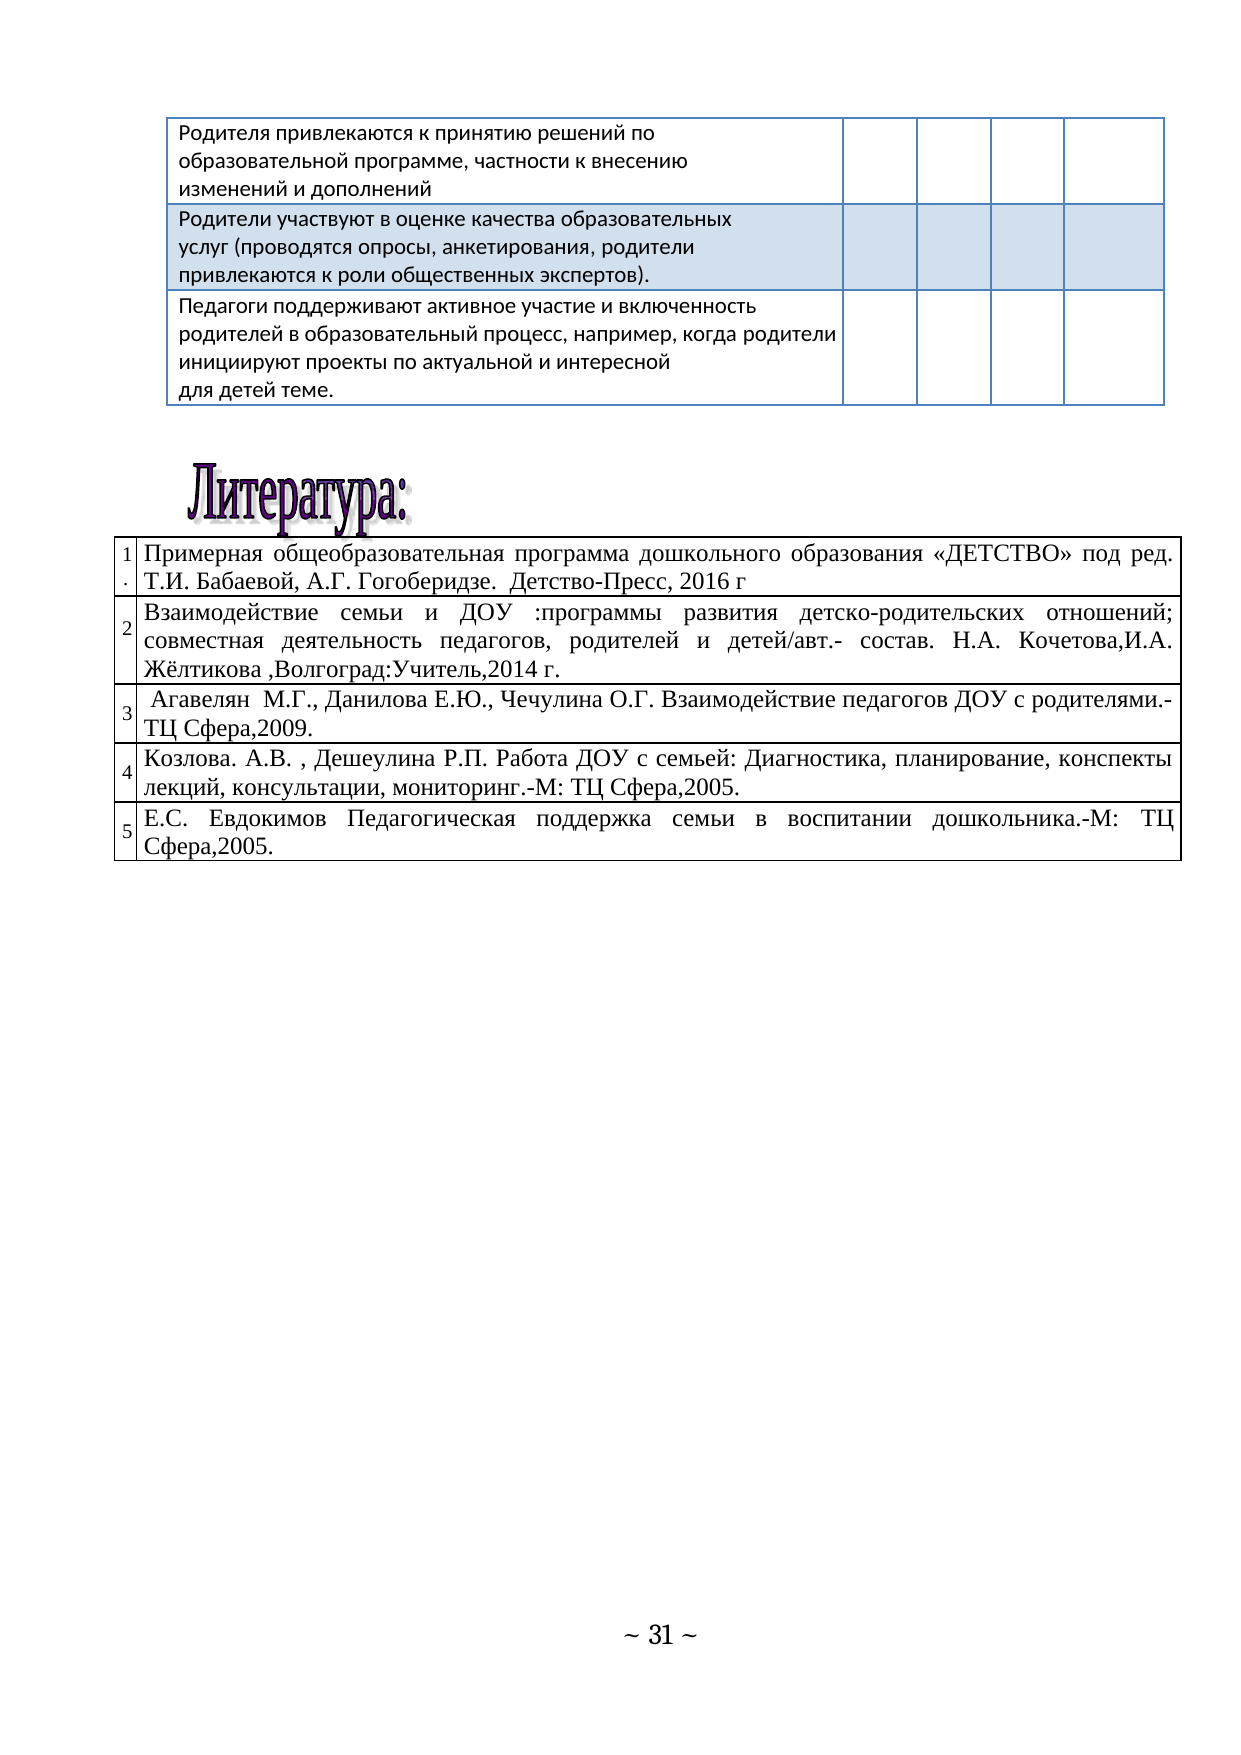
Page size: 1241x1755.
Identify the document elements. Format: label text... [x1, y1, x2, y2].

table_cell [992, 291, 1063, 404]
table_cell 3 [115, 685, 136, 742]
table_cell 4 [115, 744, 136, 801]
table_header [1065, 119, 1163, 203]
table_cell 5 [115, 803, 136, 860]
table_cell [1065, 291, 1163, 404]
table_cell [844, 205, 916, 289]
table_cell [918, 205, 990, 289]
table_cell Агавелян М.Г., Данилова Е.Ю., Чечулина О.Г. Взаимодействие педагогов ДОУ с родителями.-ТЦ Сфера,2009. [137, 685, 1180, 742]
table_cell Педагоги поддерживают активное участие и включенность родителей в образовательный процесс, например, когда родители инициируют проекты по актуальной и интересной для детей теме. [168, 291, 842, 404]
table_header [844, 119, 916, 203]
table_header 1. [115, 538, 136, 595]
table_cell [844, 291, 916, 404]
table_header [918, 119, 990, 203]
table_cell Родители участвуют в оценке качества образовательных услуг (проводятся опросы, анкетирования, родители привлекаются к роли общественных экспертов). [168, 205, 842, 289]
table_cell [918, 291, 990, 404]
table_header [992, 119, 1063, 203]
table_header Родителя привлекаются к принятию решений по образовательной программе, частности к внесению изменений и дополнений [168, 119, 842, 203]
table_header Примерная общеобразовательная программа дошкольного образования «ДЕТСТВО» под ред. Т.И. Бабаевой, А.Г. Гогоберидзе. Детство-Пресс, 2016 г [137, 538, 1180, 595]
table_cell 2 [115, 597, 136, 683]
table_cell [992, 205, 1063, 289]
table_cell [1065, 205, 1163, 289]
table_cell Взаимодействие семьи и ДОУ :программы развития детско-родительских отношений; совместная деятельность педагогов, родителей и детей/авт.- состав. Н.А. Кочетова,И.А. Жёлтикова ,Волгоград:Учитель,2014 г. [137, 597, 1180, 683]
table_cell Е.С. Евдокимов Педагогическая поддержка семьи в воспитании дошкольника.-М: ТЦ Сфера,2005. [137, 803, 1180, 860]
table_cell Козлова. А.В. , Дешеулина Р.П. Работа ДОУ с семьей: Диагностика, планирование, конспекты лекций, консультации, мониторинг.-М: ТЦ Сфера,2005. [137, 744, 1180, 801]
